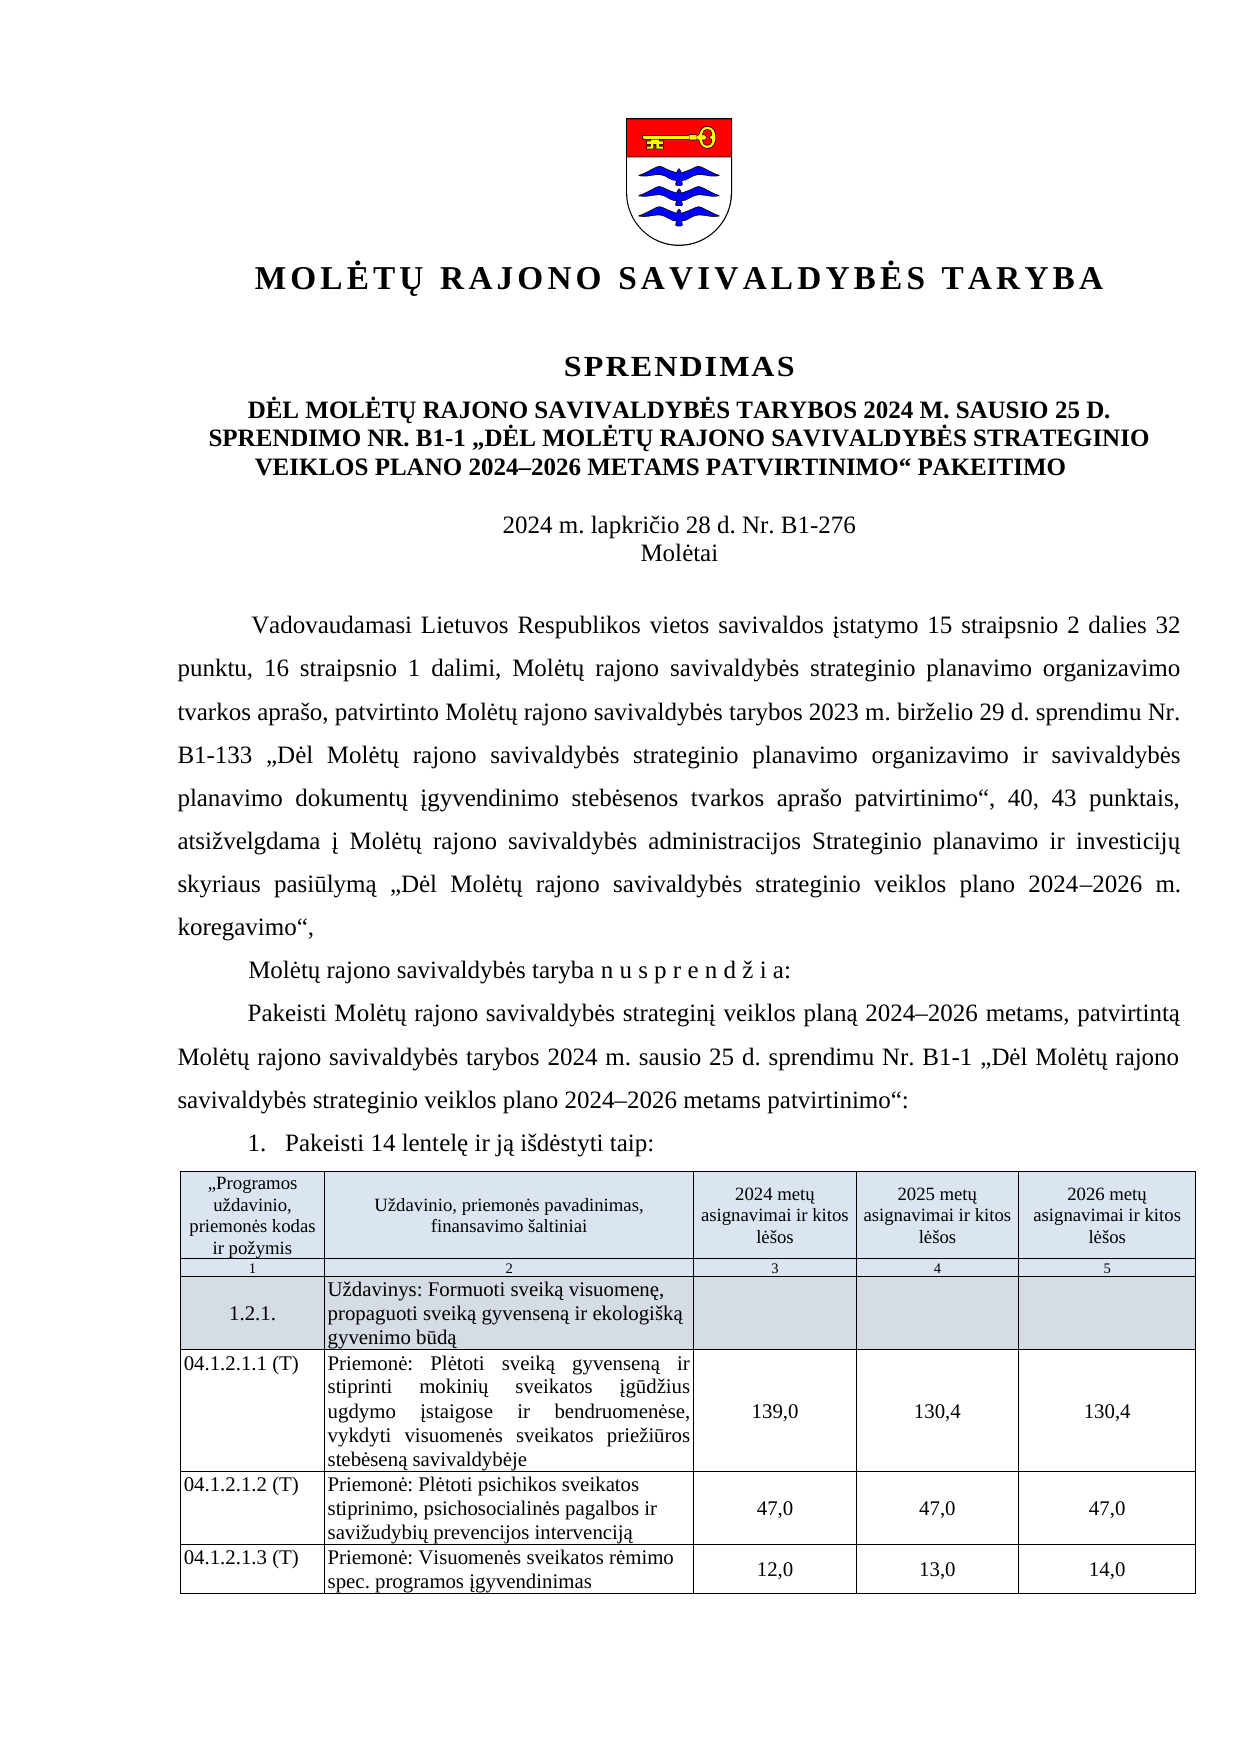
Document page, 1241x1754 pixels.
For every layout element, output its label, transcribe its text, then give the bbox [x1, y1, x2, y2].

text Vadovaudamasi Lietuvos Respublikos vietos savivaldos įstatymo 15 straipsnio 2 dalies 32 punktu, 16 straipsnio 1 dalimi, Molėtų rajono savivaldybės strateginio planavimo organizavimo tvarkos aprašo, patvirtinto Molėtų rajono savivaldybės tarybos 2023 m. birželio 29 d. sprendimu Nr. B1-133 „Dėl Molėtų rajono savivaldybės strateginio planavimo organizavimo ir savivaldybės planavimo dokumentų įgyvendinimo stebėsenos tvarkos aprašo patvirtinimo“, 40, 43 punktais, atsižvelgdama į Molėtų rajono savivaldybės administracijos Strateginio planavimo ir investicijų skyriaus pasiūlymą „Dėl Molėtų rajono savivaldybės strateginio veiklos plano 2024–2026 m. koregavimo“, [177, 610, 1181, 941]
text Molėtų rajono savivaldybės taryba n u s p r e n d ž i a: [177, 955, 1181, 984]
text 1. Pakeisti 14 lentelę ir ją išdėstyti taip: [247, 1128, 1181, 1157]
table_cell 14,0 [1019, 1545, 1195, 1593]
table_cell 2 [325, 1259, 693, 1276]
table_cell 12,0 [694, 1545, 856, 1593]
table_cell 130,4 [857, 1350, 1018, 1471]
table_cell 139,0 [694, 1350, 856, 1471]
table_cell 130,4 [1019, 1350, 1195, 1471]
table_cell 47,0 [1019, 1472, 1195, 1544]
table_cell Priemonė: Plėtoti sveiką gyvenseną ir stiprinti mokinių sveikatos įgūdžius ugdymo įstaigose ir bendruomenėse, vykdyti visuomenės sveikatos priežiūros stebėseną savivaldybėje [325, 1350, 693, 1471]
table_cell Uždavinys: Formuoti sveiką visuomenę, propaguoti sveiką gyvenseną ir ekologišką gyvenimo būdą [325, 1277, 693, 1349]
table_cell Priemonė: Visuomenės sveikatos rėmimo spec. programos įgyvendinimas [325, 1545, 693, 1593]
text SPRENDIMAS [177, 349, 1181, 383]
table_cell [857, 1277, 1018, 1349]
text 2024 m. lapkričio 28 d. Nr. B1-276 [177, 510, 1181, 538]
text DĖL MOLĖTŲ RAJONO SAVIVALDYBĖS TARYBOS 2024 M. SAUSIO 25 D. SPRENDIMO NR. B1-1 „DĖL MOLĖTŲ RAJONO SAVIVALDYBĖS STRATEGINIO VEIKLOS PLANO 2024–2026 METAMS PATVIRTINIMO“ PAKEITIMO [177, 395, 1181, 510]
table_header „Programos uždavinio, priemonės kodas ir požymis [181, 1172, 324, 1258]
table_cell 1.2.1. [181, 1277, 324, 1349]
text Molėtai [177, 538, 1181, 567]
table_cell 13,0 [857, 1545, 1018, 1593]
table_cell 5 [1019, 1259, 1195, 1276]
table_cell 04.1.2.1.3 (T) [181, 1545, 324, 1593]
table_header 2026 metų asignavimai ir kitos lėšos [1019, 1172, 1195, 1258]
table_cell 04.1.2.1.2 (T) [181, 1472, 324, 1544]
text Molėtų rajono savivaldybės taryba [177, 258, 1181, 297]
table_cell 04.1.2.1.1 (T) [181, 1350, 324, 1471]
table_cell 47,0 [694, 1472, 856, 1544]
table_header 2025 metų asignavimai ir kitos lėšos [857, 1172, 1018, 1258]
table_cell 3 [694, 1259, 856, 1276]
table_header Uždavinio, priemonės pavadinimas, finansavimo šaltiniai [325, 1172, 693, 1258]
table_cell 47,0 [857, 1472, 1018, 1544]
table_cell 1 [181, 1259, 324, 1276]
table_cell 4 [857, 1259, 1018, 1276]
text Pakeisti Molėtų rajono savivaldybės strateginį veiklos planą 2024–2026 metams, patvirtintą Molėtų rajono savivaldybės tarybos 2024 m. sausio 25 d. sprendimu Nr. B1-1 „Dėl Molėtų rajono savivaldybės strateginio veiklos plano 2024–2026 metams patvirtinimo“: [177, 998, 1181, 1113]
table_cell [1019, 1277, 1195, 1349]
table_cell Priemonė: Plėtoti psichikos sveikatos stiprinimo, psichosocialinės pagalbos ir savižudybių prevencijos intervenciją [325, 1472, 693, 1544]
table_cell [694, 1277, 856, 1349]
table_header 2024 metų asignavimai ir kitos lėšos [694, 1172, 856, 1258]
